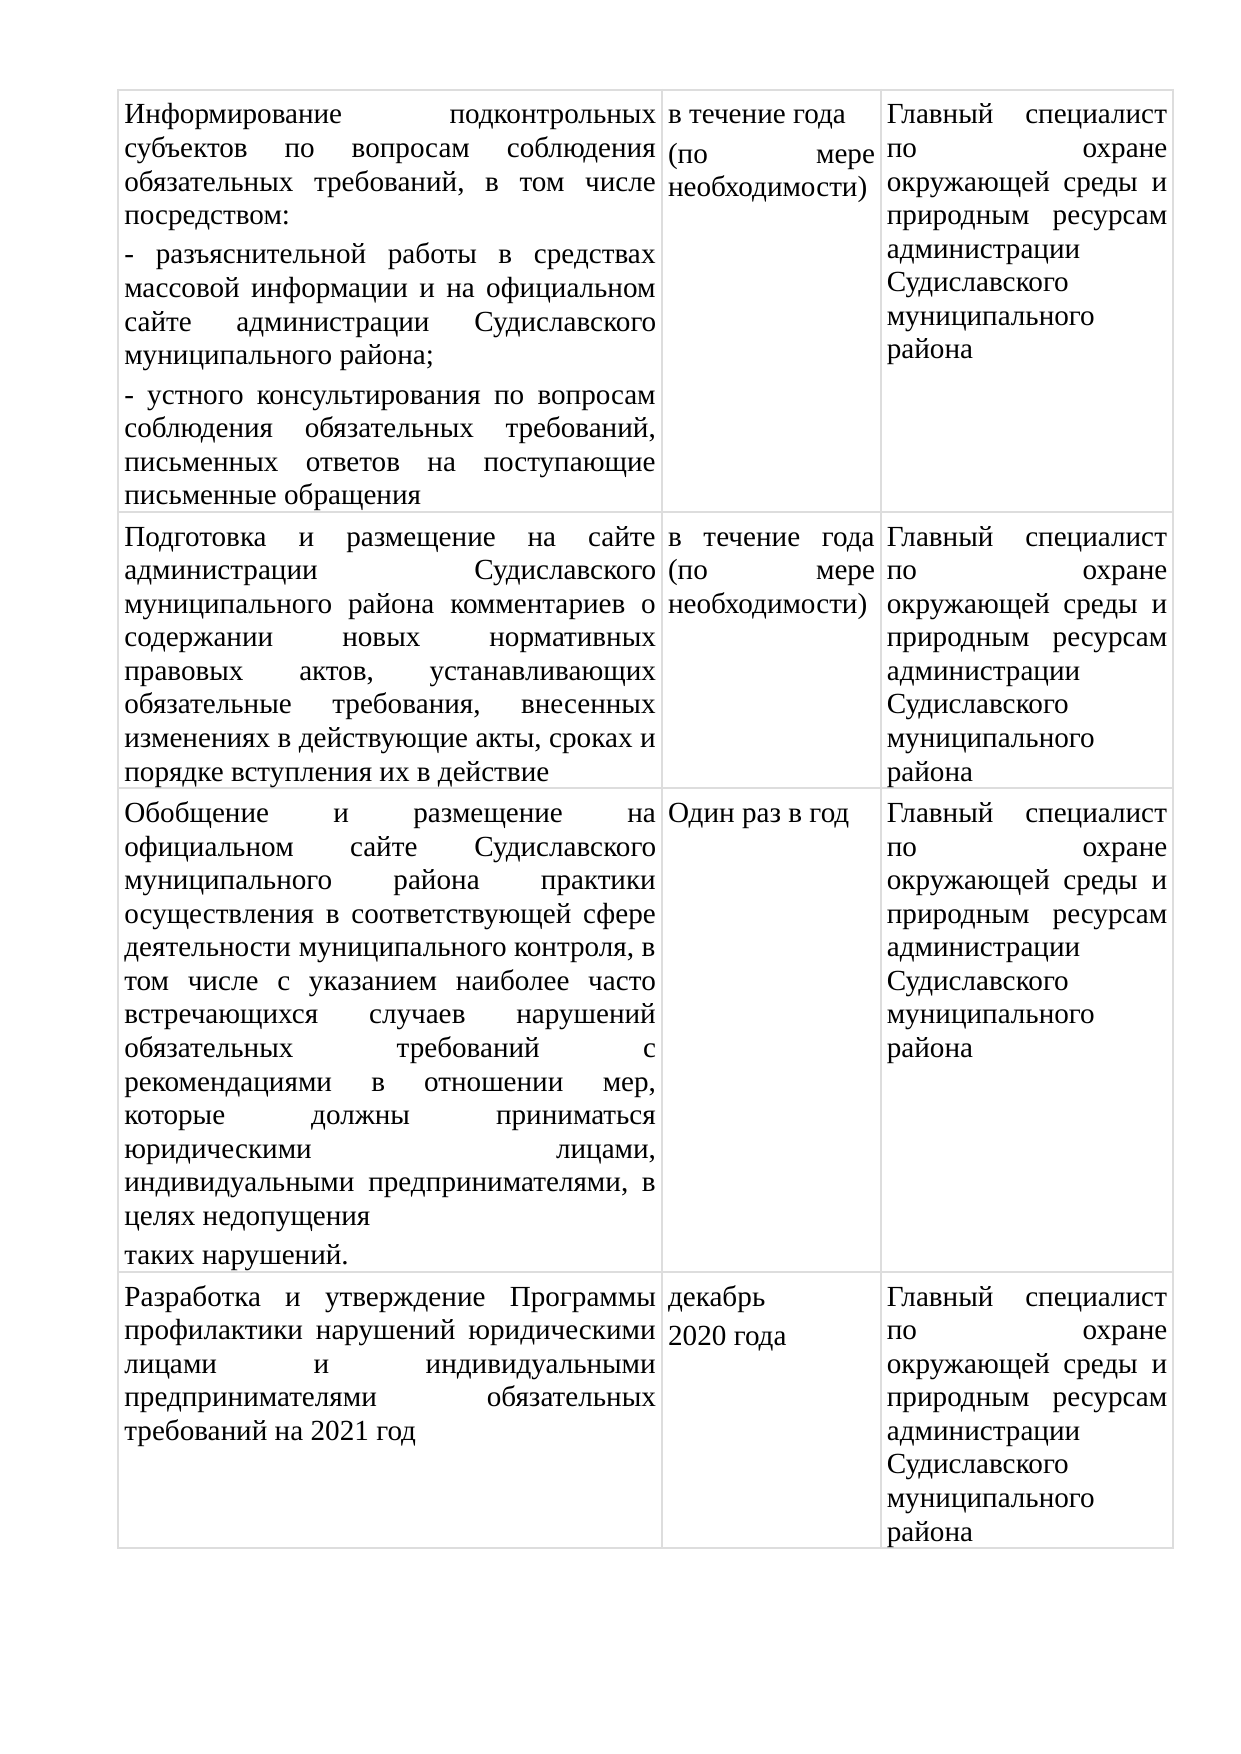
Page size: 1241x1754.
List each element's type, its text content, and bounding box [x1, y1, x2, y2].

table_cell Информирование подконтрольных субъектов по вопросам соблюдения обязательных требований, в том числе посредством: - разъяснительной работы в средствах массовой информации и на официальном сайте администрации Судиславского муниципального района; - устного консультирования по вопросам соблюдения обязательных требований, письменных ответов на поступающие письменные обращения [119, 91, 661, 511]
table_cell Главный специалист по охране окружающей среды и природным ресурсам администрации Судиславского муниципального района [882, 1273, 1172, 1547]
table_cell декабрь 2020 года [663, 1273, 880, 1547]
table_cell Главный специалист по охране окружающей среды и природным ресурсам администрации Судиславского муниципального района [882, 789, 1172, 1271]
table_cell в течение года (по мере необходимости) [663, 513, 880, 787]
table_cell Главный специалист по охране окружающей среды и природным ресурсам администрации Судиславского муниципального района [882, 513, 1172, 787]
table_cell Разработка и утверждение Программы профилактики нарушений юридическими лицами и индивидуальными предпринимателями обязательных требований на 2021 год [119, 1273, 661, 1547]
table_cell в течение года (по мере необходимости) [663, 91, 880, 511]
table_cell Главный специалист по охране окружающей среды и природным ресурсам администрации Судиславского муниципального района [882, 91, 1172, 511]
table_cell Обобщение и размещение на официальном сайте Судиславского муниципального района практики осуществления в соответствующей сфере деятельности муниципального контроля, в том числе с указанием наиболее часто встречающихся случаев нарушений обязательных требований с рекомендациями в отношении мер, которые должны приниматься юридическими лицами, индивидуальными предпринимателями, в целях недопущения таких нарушений. [119, 789, 661, 1271]
table_cell Подготовка и размещение на сайте администрации Судиславского муниципального района комментариев о содержании новых нормативных правовых актов, устанавливающих обязательные требования, внесенных изменениях в действующие акты, сроках и порядке вступления их в действие [119, 513, 661, 787]
table_cell Один раз в год [663, 789, 880, 1271]
